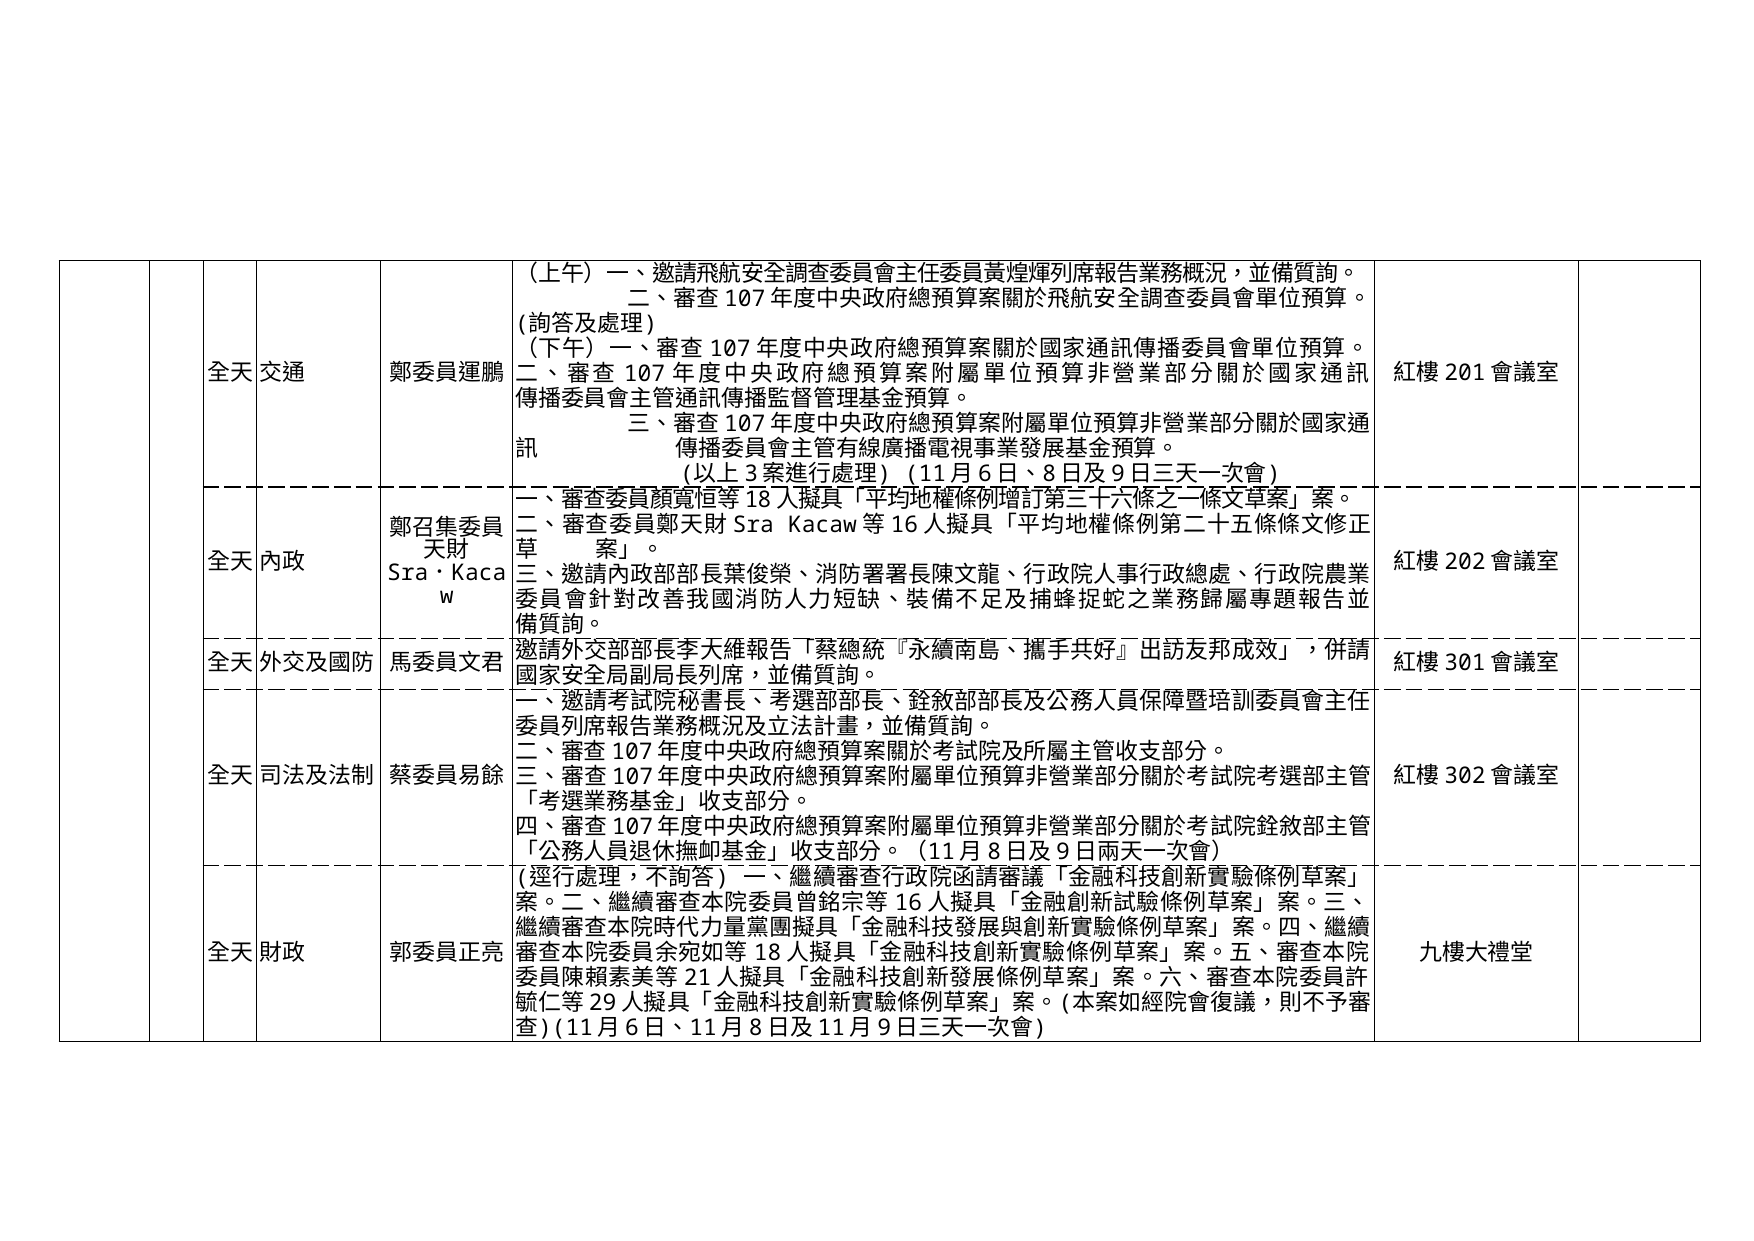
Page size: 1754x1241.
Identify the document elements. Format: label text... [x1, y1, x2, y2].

table_cell [1579, 865, 1700, 1041]
table_cell 全天 [204, 638, 256, 688]
table_cell 紅樓301會議室 [1375, 638, 1578, 688]
table_header 交通 [257, 261, 380, 486]
table_header 全天 [204, 261, 256, 486]
table_cell 全天 [204, 865, 256, 1041]
table_cell 外交及國防 [257, 638, 380, 688]
table_cell 紅樓202會議室 [1375, 486, 1578, 637]
table_cell 邀請外交部部長李大維報告「蔡總統『永續南島、攜手共好』出訪友邦成效」，併請國家安全局副局長列席，並備質詢。 [513, 638, 1374, 688]
table_header 鄭委員運鵬 [381, 261, 512, 486]
table_cell [1579, 486, 1700, 637]
table_header [150, 261, 203, 1041]
table_header [60, 261, 149, 1041]
table_cell 九樓大禮堂 [1375, 865, 1578, 1041]
table_header [1579, 261, 1700, 486]
table_cell 全天 [204, 689, 256, 864]
table_header （上午）一、邀請飛航安全調查委員會主任委員黃煌煇列席報告業務概況，並備質詢。 二、審查107年度中央政府總預算案關於飛航安全調查委員會單位預算。 (詢答及處理) （下午）一、審查107年度中央政府總預算案關於國家通訊傳播委員會單位預算。 二、審查107年度中央政府總預算案附屬單位預算非營業部分關於國家通訊 傳播委員會主管通訊傳播監督管理基金預算。 三、審查107年度中央政府總預算案附屬單位預算非營業部分關於國家通訊 傳播委員會主管有線廣播電視事業發展基金預算。 (以上3案進行處理) (11月6日、8日及9日三天一次會) [513, 261, 1374, 486]
table_cell 財政 [257, 865, 380, 1041]
table_cell [1579, 638, 1700, 688]
table_cell 馬委員文君 [381, 638, 512, 688]
table_cell 一、邀請考試院秘書長、考選部部長、銓敘部部長及公務人員保障暨培訓委員會主任 委員列席報告業務概況及立法計畫，並備質詢。 二、審查107年度中央政府總預算案關於考試院及所屬主管收支部分。 三、審查107年度中央政府總預算案附屬單位預算非營業部分關於考試院考選部主管 「考選業務基金」收支部分。 四、審查107年度中央政府總預算案附屬單位預算非營業部分關於考試院銓敘部主管 「公務人員退休撫卹基金」收支部分。（11月8日及9日兩天一次會） [513, 689, 1374, 864]
table_cell 司法及法制 [257, 689, 380, 864]
table_cell 郭委員正亮 [381, 865, 512, 1041]
table_cell 全天 [204, 486, 256, 637]
table_cell 蔡委員易餘 [381, 689, 512, 864]
table_cell 紅樓302會議室 [1375, 689, 1578, 864]
table_cell 鄭召集委員天財Sra．Kacaw [381, 486, 512, 637]
table_cell 內政 [257, 486, 380, 637]
table_cell [1579, 689, 1700, 864]
table_header 紅樓201會議室 [1375, 261, 1578, 486]
table_cell 一、審查委員顏寬恒等18人擬具「平均地權條例增訂第三十六條之一條文草案」案。 二、審查委員鄭天財Sra Kacaw等16人擬具「平均地權條例第二十五條條文修正草 案」。 三、邀請內政部部長葉俊榮、消防署署長陳文龍、行政院人事行政總處、行政院農業 委員會針對改善我國消防人力短缺、裝備不足及捕蜂捉蛇之業務歸屬專題報告並 備質詢。 [513, 486, 1374, 637]
table_cell (逕行處理，不詢答) 一、繼續審查行政院函請審議「金融科技創新實驗條例草案」案。二、繼續審查本院委員曾銘宗等16人擬具「金融創新試驗條例草案」案。三、繼續審查本院時代力量黨團擬具「金融科技發展與創新實驗條例草案」案。四、繼續審查本院委員余宛如等18人擬具「金融科技創新實驗條例草案」案。五、審查本院委員陳賴素美等21人擬具「金融科技創新發展條例草案」案。六、審查本院委員許毓仁等29人擬具「金融科技創新實驗條例草案」案。(本案如經院會復議，則不予審查)(11月6日、11月8日及11月9日三天一次會) [513, 865, 1374, 1041]
